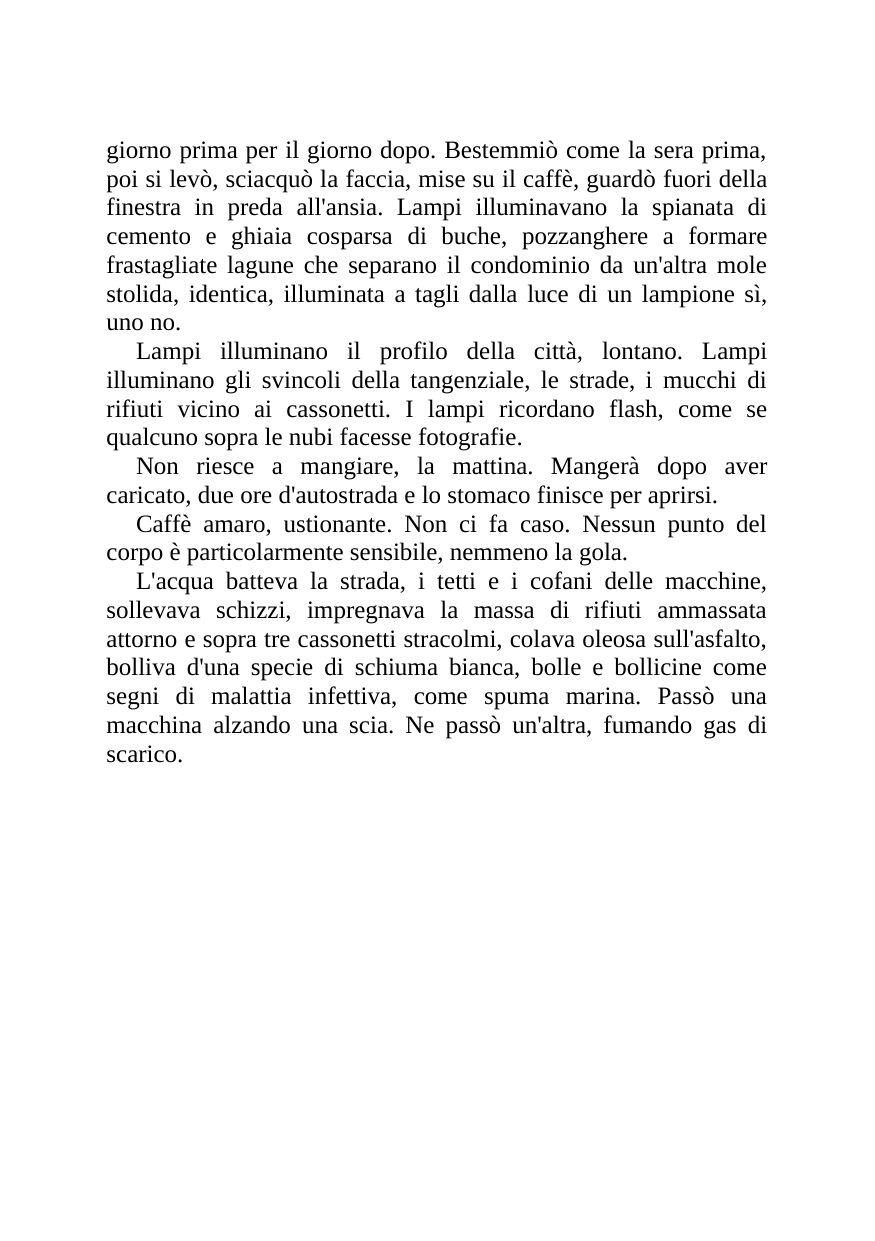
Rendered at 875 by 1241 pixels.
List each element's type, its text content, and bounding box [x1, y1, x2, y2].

text Caffè amaro, ustionante. Non ci fa caso. Nessun punto del corpo è particolarmente sensibile, nemmeno la gola. [106, 509, 768, 566]
text Non riesce a mangiare, la mattina. Mangerà dopo aver caricato, due ore d'autostrada e lo stomaco finisce per aprirsi. [106, 451, 768, 509]
text giorno prima per il giorno dopo. Bestemmiò come la sera prima, poi si levò, sciacquò la faccia, mise su il caffè, guardò fuori della finestra in preda all'ansia. Lampi illuminavano la spianata di cemento e ghiaia cosparsa di buche, pozzanghere a formare frastagliate lagune che separano il condominio da un'altra mole stolida, identica, illuminata a tagli dalla luce di un lampione sì, uno no. [106, 135, 768, 336]
text L'acqua batteva la strada, i tetti e i cofani delle macchine, sollevava schizzi, impregnava la massa di rifiuti ammassata attorno e sopra tre cassonetti stracolmi, colava oleosa sull'asfalto, bolliva d'una specie di schiuma bianca, bolle e bollicine come segni di malattia infettiva, come spuma marina. Passò una macchina alzando una scia. Ne passò un'altra, fumando gas di scarico. [106, 566, 768, 767]
text Lampi illuminano il profilo della città, lontano. Lampi illuminano gli svincoli della tangenziale, le strade, i mucchi di rifiuti vicino ai cassonetti. I lampi ricordano flash, come se qualcuno sopra le nubi facesse fotografie. [106, 336, 768, 451]
